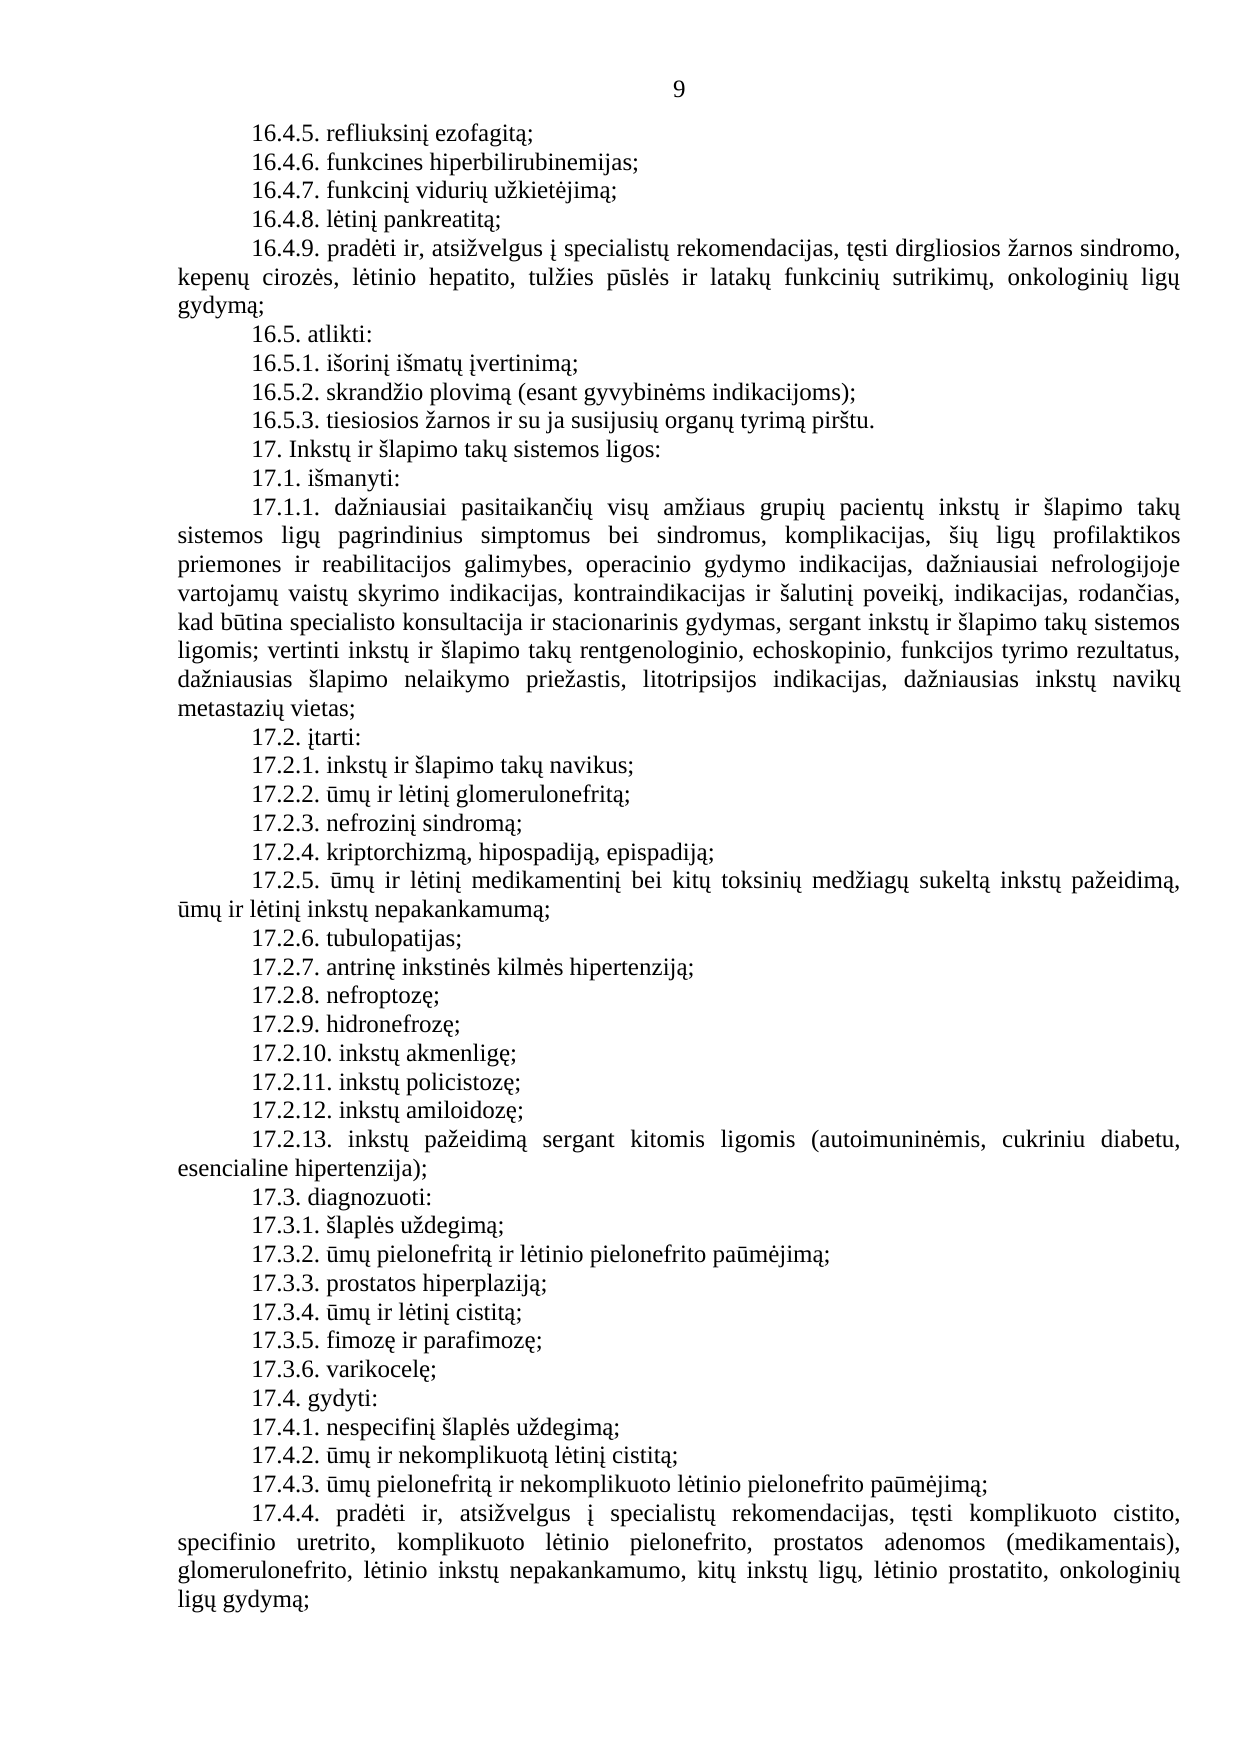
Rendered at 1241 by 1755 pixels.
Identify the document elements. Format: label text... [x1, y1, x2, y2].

text 17.4.1. nespecifinį šlaplės uždegimą; [177, 1412, 1181, 1441]
text 16.5. atlikti: [177, 319, 1181, 348]
text 17.2.1. inkstų ir šlapimo takų navikus; [177, 751, 1181, 779]
text 17.3.6. varikocelę; [177, 1354, 1181, 1383]
text 17.2.9. hidronefrozę; [177, 1009, 1181, 1038]
text 17.1.1. dažniausiai pasitaikančių visų amžiaus grupių pacientų inkstų ir šlapimo takų sistemos ligų pagrindinius simptomus bei sindromus, komplikacijas, šių ligų profilaktikos priemones ir reabilitacijos galimybes, operacinio gydymo indikacijas, dažniausiai nefrologijoje vartojamų vaistų skyrimo indikacijas, kontraindikacijas ir šalutinį poveikį, indikacijas, rodančias, kad būtina specialisto konsultacija ir stacionarinis gydymas, sergant inkstų ir šlapimo takų sistemos ligomis; vertinti inkstų ir šlapimo takų rentgenologinio, echoskopinio, funkcijos tyrimo rezultatus, dažniausias šlapimo nelaikymo priežastis, litotripsijos indikacijas, dažniausias inkstų navikų metastazių vietas; [177, 492, 1181, 722]
text 17.3.3. prostatos hiperplaziją; [177, 1268, 1181, 1297]
text 17.2.7. antrinę inkstinės kilmės hipertenziją; [177, 952, 1181, 981]
text 17.2.2. ūmų ir lėtinį glomerulonefritą; [177, 779, 1181, 808]
text 17.2.10. inkstų akmenligę; [177, 1038, 1181, 1067]
text 17.4.2. ūmų ir nekomplikuotą lėtinį cistitą; [177, 1441, 1181, 1469]
text 17.2.13. inkstų pažeidimą sergant kitomis ligomis (autoimuninėmis, cukriniu diabetu, esencialine hipertenzija); [177, 1124, 1181, 1182]
text 16.5.1. išorinį išmatų įvertinimą; [177, 348, 1181, 377]
text 16.4.5. refliuksinį ezofagitą; [177, 118, 1181, 147]
text 17.3.2. ūmų pielonefritą ir lėtinio pielonefrito paūmėjimą; [177, 1239, 1181, 1268]
text 17.2.4. kriptorchizmą, hipospadiją, epispadiją; [177, 837, 1181, 866]
text 17. Inkstų ir šlapimo takų sistemos ligos: [177, 434, 1181, 463]
text 17.2.3. nefrozinį sindromą; [177, 808, 1181, 837]
text 17.4. gydyti: [177, 1383, 1181, 1412]
text 17.3.1. šlaplės uždegimą; [177, 1211, 1181, 1239]
text 16.4.8. lėtinį pankreatitą; [177, 204, 1181, 233]
text 17.2. įtarti: [177, 722, 1181, 751]
text 17.2.12. inkstų amiloidozę; [177, 1096, 1181, 1124]
text 17.1. išmanyti: [177, 463, 1181, 492]
text 17.2.11. inkstų policistozę; [177, 1067, 1181, 1096]
text 17.2.6. tubulopatijas; [177, 923, 1181, 952]
text 17.4.3. ūmų pielonefritą ir nekomplikuoto lėtinio pielonefrito paūmėjimą; [177, 1469, 1181, 1498]
text 16.5.3. tiesiosios žarnos ir su ja susijusių organų tyrimą pirštu. [177, 406, 1181, 434]
text 16.4.6. funkcines hiperbilirubinemijas; [177, 147, 1181, 176]
text 16.4.9. pradėti ir, atsižvelgus į specialistų rekomendacijas, tęsti dirgliosios žarnos sindromo, kepenų cirozės, lėtinio hepatito, tulžies pūslės ir latakų funkcinių sutrikimų, onkologinių ligų gydymą; [177, 233, 1181, 319]
text 16.5.2. skrandžio plovimą (esant gyvybinėms indikacijoms); [177, 377, 1181, 406]
text 17.3.4. ūmų ir lėtinį cistitą; [177, 1297, 1181, 1326]
text 16.4.7. funkcinį vidurių užkietėjimą; [177, 176, 1181, 204]
text 17.2.5. ūmų ir lėtinį medikamentinį bei kitų toksinių medžiagų sukeltą inkstų pažeidimą, ūmų ir lėtinį inkstų nepakankamumą; [177, 866, 1181, 923]
text 17.3.5. fimozę ir parafimozę; [177, 1326, 1181, 1354]
text 17.3. diagnozuoti: [177, 1182, 1181, 1211]
text 17.2.8. nefroptozę; [177, 981, 1181, 1009]
text 17.4.4. pradėti ir, atsižvelgus į specialistų rekomendacijas, tęsti komplikuoto cistito, specifinio uretrito, komplikuoto lėtinio pielonefrito, prostatos adenomos (medikamentais), glomerulonefrito, lėtinio inkstų nepakankamumo, kitų inkstų ligų, lėtinio prostatito, onkologinių ligų gydymą; [177, 1498, 1181, 1613]
